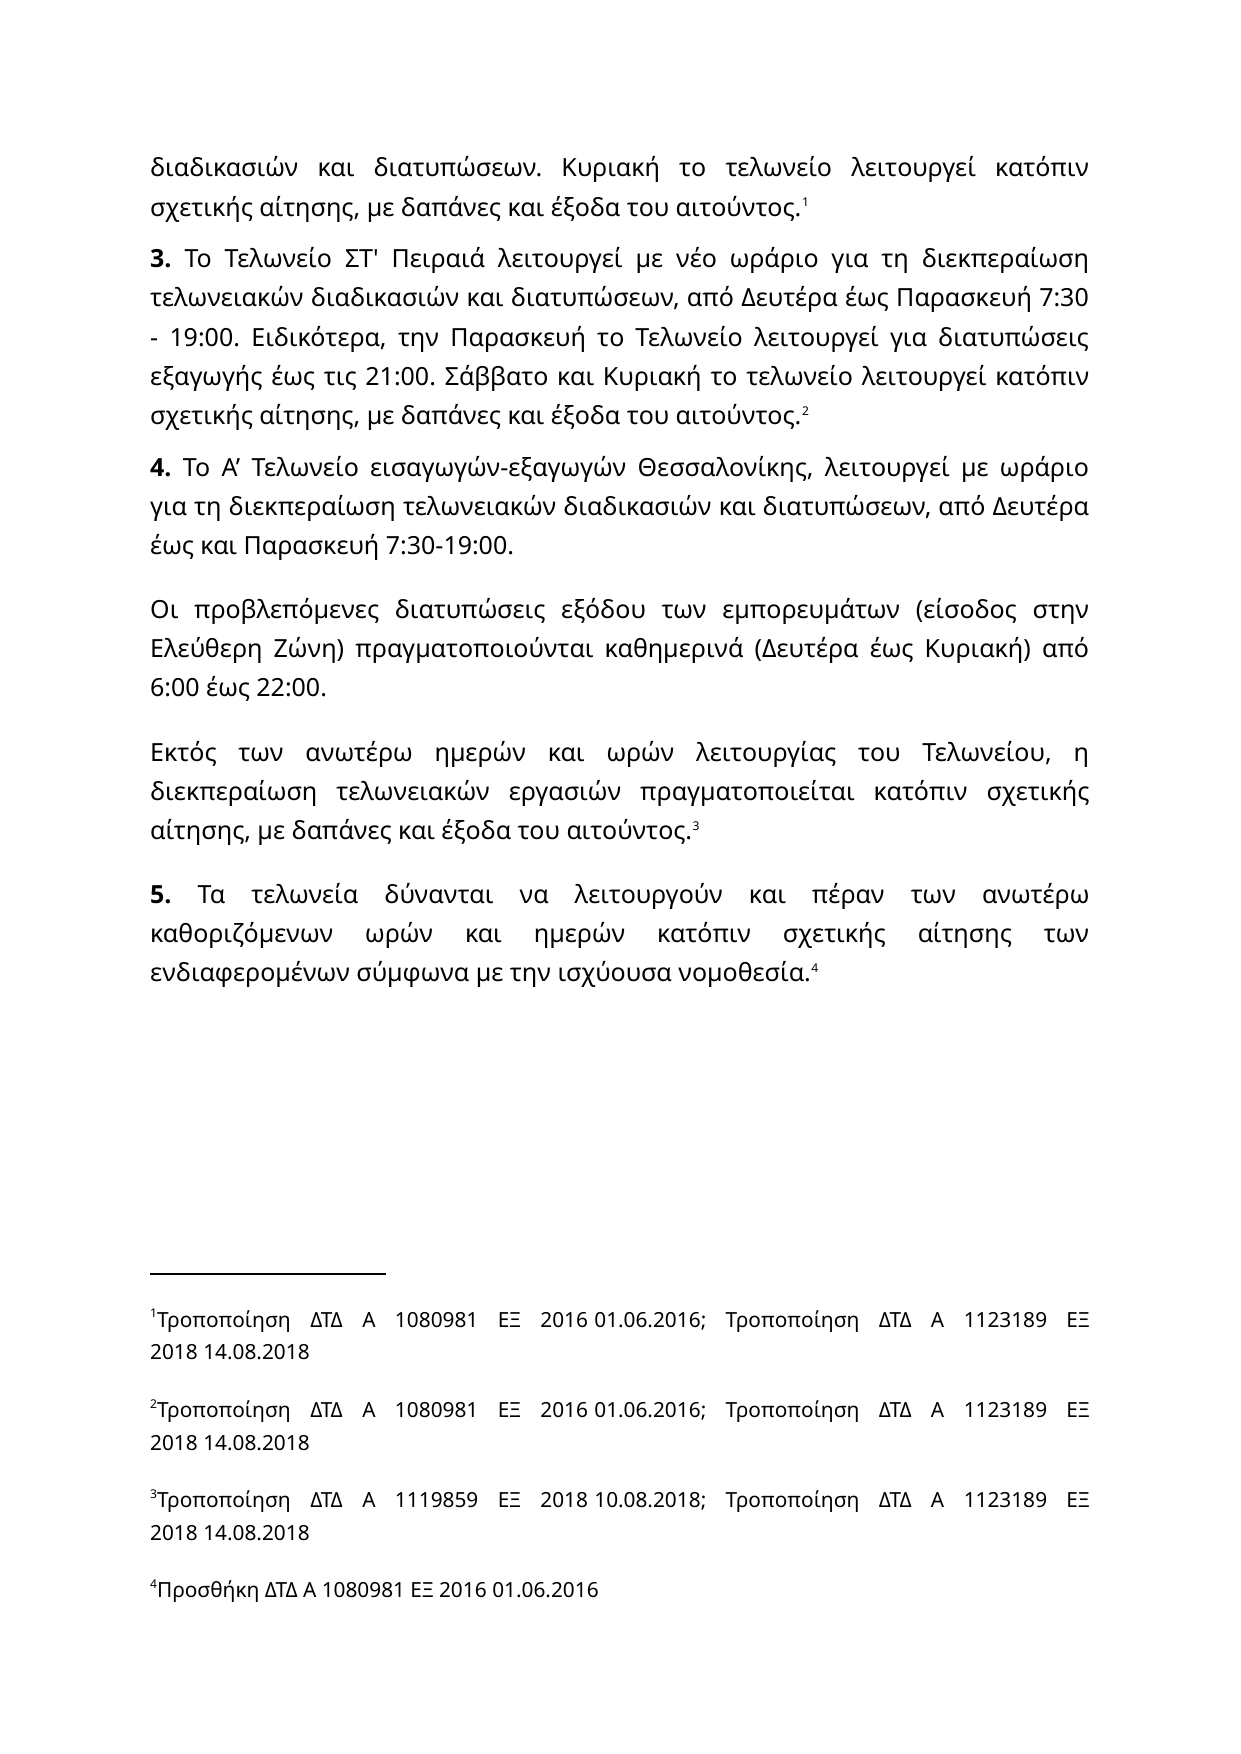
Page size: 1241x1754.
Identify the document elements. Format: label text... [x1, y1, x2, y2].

text 4. Το Α’ Τελωνείο εισαγωγών-εξαγωγών Θεσσαλονίκης, λειτουργεί με ωράριο για τη διεκπεραίωση τελωνειακών διαδικασιών και διατυπώσεων, από Δευτέρα έως και Παρασκευή 7:30-19:00. [150, 449, 1090, 562]
text Τροποποίηση ΔΤΔ A 1080981 ΕΞ 2016 01.06.2016; Τροποποίηση ΔΤΔ Α 1123189 ΕΞ 2018 14.08.2018 [150, 1395, 1090, 1456]
text Οι προβλεπόμενες διατυπώσεις εξόδου των εμπορευμάτων (είσοδος στην Ελεύθερη Ζώνη) πραγματοποιούνται καθημερινά (Δευτέρα έως Κυριακή) από 6:00 έως 22:00. [150, 592, 1090, 704]
text 5. Τα τελωνεία δύνανται να λειτουργούν και πέραν των ανωτέρω καθοριζόμενων ωρών και ημερών κατόπιν σχετικής αίτησης των ενδιαφερομένων σύμφωνα με την ισχύουσα νομοθεσία. [150, 877, 1090, 989]
text Τροποποίηση ΔΤΔ A 1080981 ΕΞ 2016 01.06.2016; Τροποποίηση ΔΤΔ Α 1123189 ΕΞ 2018 14.08.2018 [150, 1305, 1090, 1366]
text Προσθήκη ΔΤΔ A 1080981 ΕΞ 2016 01.06.2016 [150, 1576, 1090, 1604]
text 3. Το Τελωνείο ΣΤ' Πειραιά λειτουργεί με νέο ωράριο για τη διεκπεραίωση τελωνειακών διαδικασιών και διατυπώσεων, από Δευτέρα έως Παρασκευή 7:30 - 19:00. Ειδικότερα, την Παρασκευή το Τελωνείο λειτουργεί για διατυπώσεις εξαγωγής έως τις 21:00. Σάββατο και Κυριακή το τελωνείο λειτουργεί κατόπιν σχετικής αίτησης, με δαπάνες και έξοδα του αιτούντος. [150, 241, 1090, 432]
text διαδικασιών και διατυπώσεων. Κυριακή το τελωνείο λειτουργεί κατόπιν σχετικής αίτησης, με δαπάνες και έξοδα του αιτούντος. [150, 150, 1090, 223]
text Εκτός των ανωτέρω ημερών και ωρών λειτουργίας του Τελωνείου, η διεκπεραίωση τελωνειακών εργασιών πραγματοποιείται κατόπιν σχετικής αίτησης, με δαπάνες και έξοδα του αιτούντος. [150, 734, 1090, 847]
text Τροποποίηση ΔΤΔ Α 1119859 ΕΞ 2018 10.08.2018; Τροποποίηση ΔΤΔ Α 1123189 ΕΞ 2018 14.08.2018 [150, 1485, 1090, 1546]
